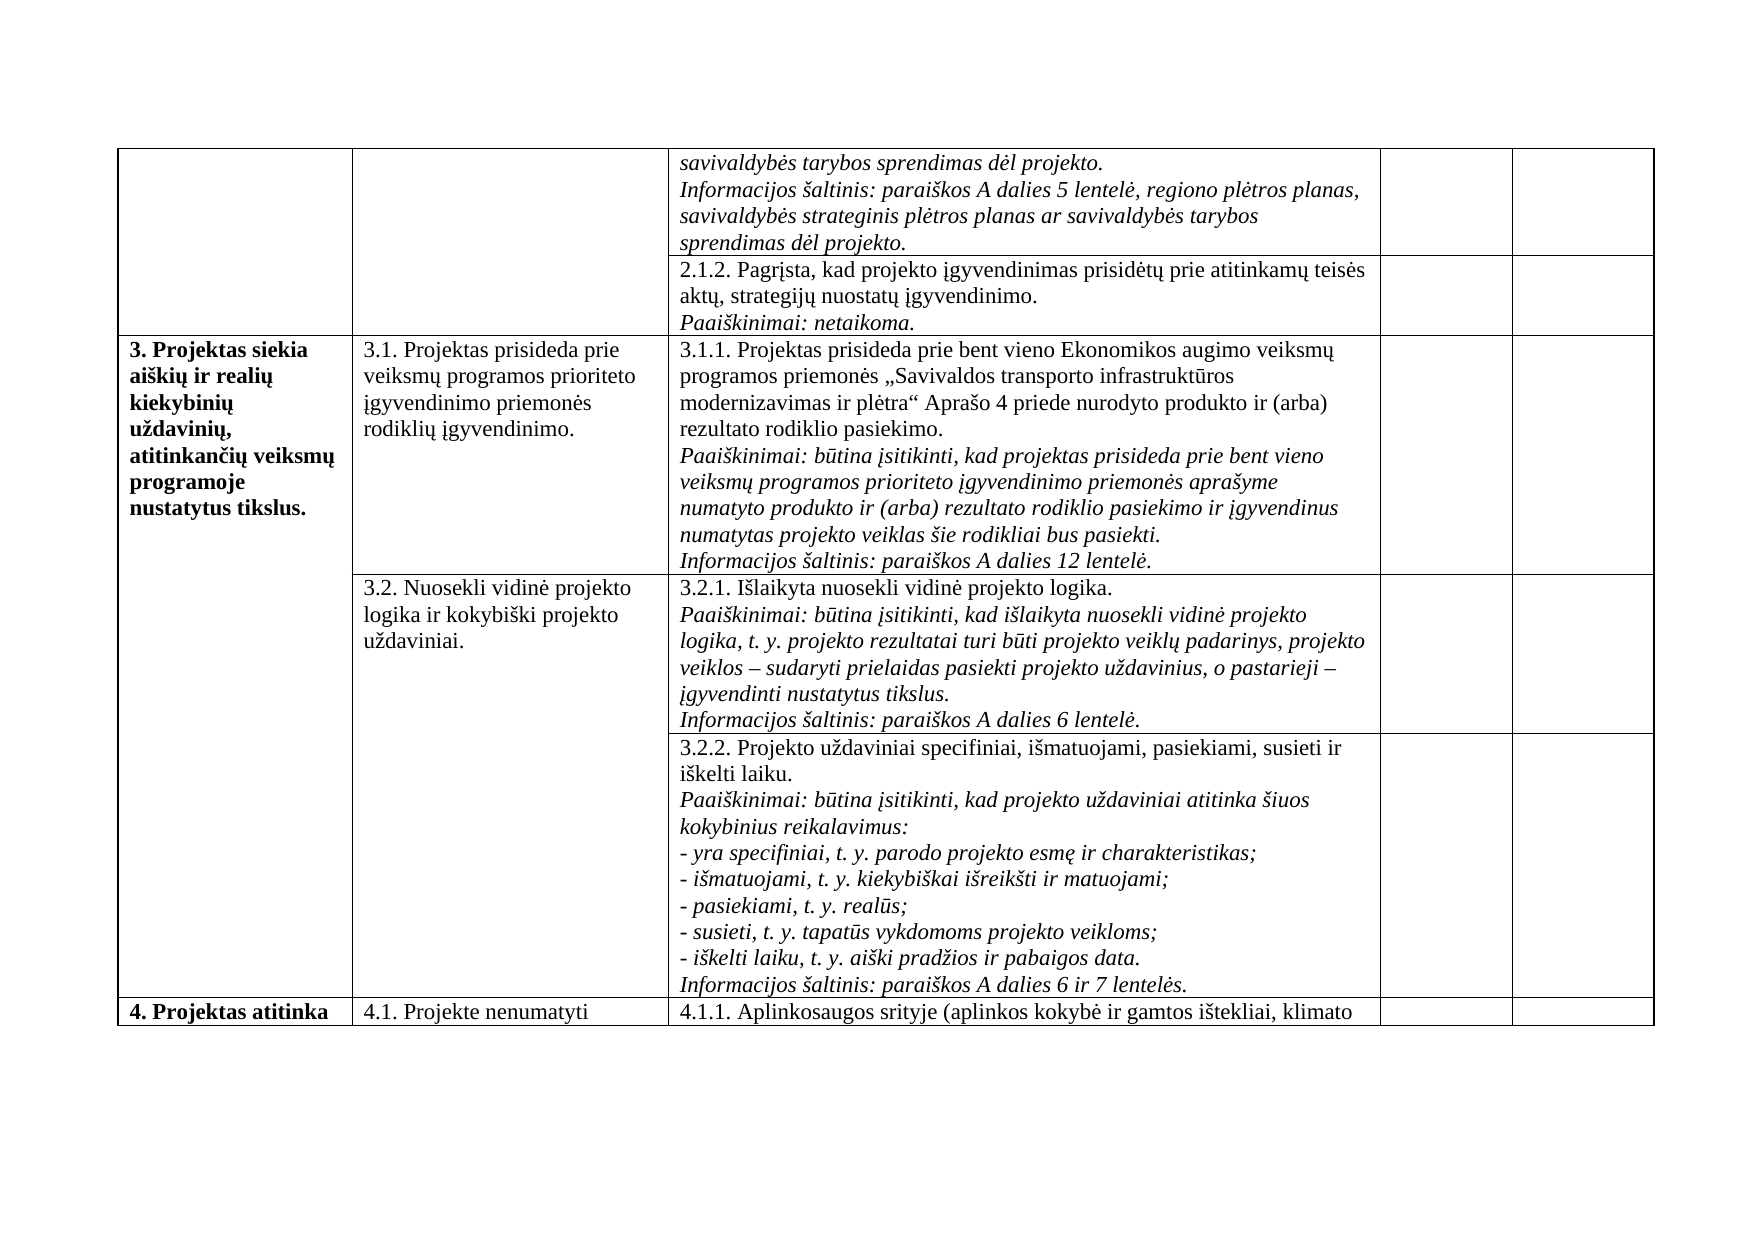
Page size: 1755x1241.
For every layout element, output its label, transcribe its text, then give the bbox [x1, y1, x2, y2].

table_cell 4. Projektas atitinka [119, 998, 352, 1024]
table_cell 3.2.1. Išlaikyta nuosekli vidinė projekto logika. Paaiškinimai: būtina įsitikinti, kad išlaikyta nuosekli vidinė projekto logika, t. y. projekto rezultatai turi būti projekto veiklų padarinys, projekto veiklos – sudaryti prielaidas pasiekti projekto uždavinius, o pastarieji – įgyvendinti nustatytus tikslus. Informacijos šaltinis: paraiškos A dalies 6 lentelė. [669, 575, 1380, 733]
table_cell [1381, 734, 1512, 997]
table_cell [1513, 998, 1653, 1024]
table_cell [1513, 336, 1653, 573]
table_cell [119, 149, 352, 335]
table_cell 4.1.1. Aplinkosaugos srityje (aplinkos kokybė ir gamtos ištekliai, klimato [669, 998, 1380, 1024]
table_cell Informacijos šaltinis: paraiškos A dalies 5 lentelė, regiono plėtros planas, savivaldybės strateginis plėtros planas ar savivaldybės tarybos sprendimas dėl projekto. [669, 175, 1380, 255]
table_cell 3.2. Nuosekli vidinė projekto logika ir kokybiški projekto uždaviniai. [353, 575, 668, 997]
table_cell [1513, 734, 1653, 997]
table_cell [1513, 256, 1653, 335]
table_cell [1513, 175, 1653, 255]
table_cell [1381, 149, 1512, 175]
table_cell [1381, 575, 1512, 733]
table_cell [1381, 336, 1512, 573]
table_cell [1381, 175, 1512, 255]
table_cell savivaldybės tarybos sprendimas dėl projekto. [669, 149, 1380, 175]
table_cell [1381, 998, 1512, 1024]
table_cell 3.1.1. Projektas prisideda prie bent vieno Ekonomikos augimo veiksmų programos priemonės „Savivaldos transporto infrastruktūros modernizavimas ir plėtra“ Aprašo 4 priede nurodyto produkto ir (arba) rezultato rodiklio pasiekimo. Paaiškinimai: būtina įsitikinti, kad projektas prisideda prie bent vieno veiksmų programos prioriteto įgyvendinimo priemonės aprašyme numatyto produkto ir (arba) rezultato rodiklio pasiekimo ir įgyvendinus numatytas projekto veiklas šie rodikliai bus pasiekti. Informacijos šaltinis: paraiškos A dalies 12 lentelė. [669, 336, 1380, 573]
table_cell 3. Projektas siekia aiškių ir realių kiekybinių uždavinių, atitinkančių veiksmų programoje nustatytus tikslus. [119, 336, 352, 997]
table_cell 3.1. Projektas prisideda prie veiksmų programos prioriteto įgyvendinimo priemonės rodiklių įgyvendinimo. [353, 336, 668, 573]
table_cell [1513, 575, 1653, 733]
table_cell [1513, 149, 1653, 175]
table_cell 3.2.2. Projekto uždaviniai specifiniai, išmatuojami, pasiekiami, susieti ir iškelti laiku. Paaiškinimai: būtina įsitikinti, kad projekto uždaviniai atitinka šiuos kokybinius reikalavimus: - yra specifiniai, t. y. parodo projekto esmę ir charakteristikas; - išmatuojami, t. y. kiekybiškai išreikšti ir matuojami; - pasiekiami, t. y. realūs; - susieti, t. y. tapatūs vykdomoms projekto veikloms; - iškelti laiku, t. y. aiški pradžios ir pabaigos data. Informacijos šaltinis: paraiškos A dalies 6 ir 7 lentelės. [669, 734, 1380, 997]
table_cell 4.1. Projekte nenumatyti [353, 998, 668, 1024]
table_cell [353, 149, 668, 335]
table_cell 2.1.2. Pagrįsta, kad projekto įgyvendinimas prisidėtų prie atitinkamų teisės aktų, strategijų nuostatų įgyvendinimo. Paaiškinimai: netaikoma. [669, 256, 1380, 335]
table_cell [1381, 256, 1512, 335]
